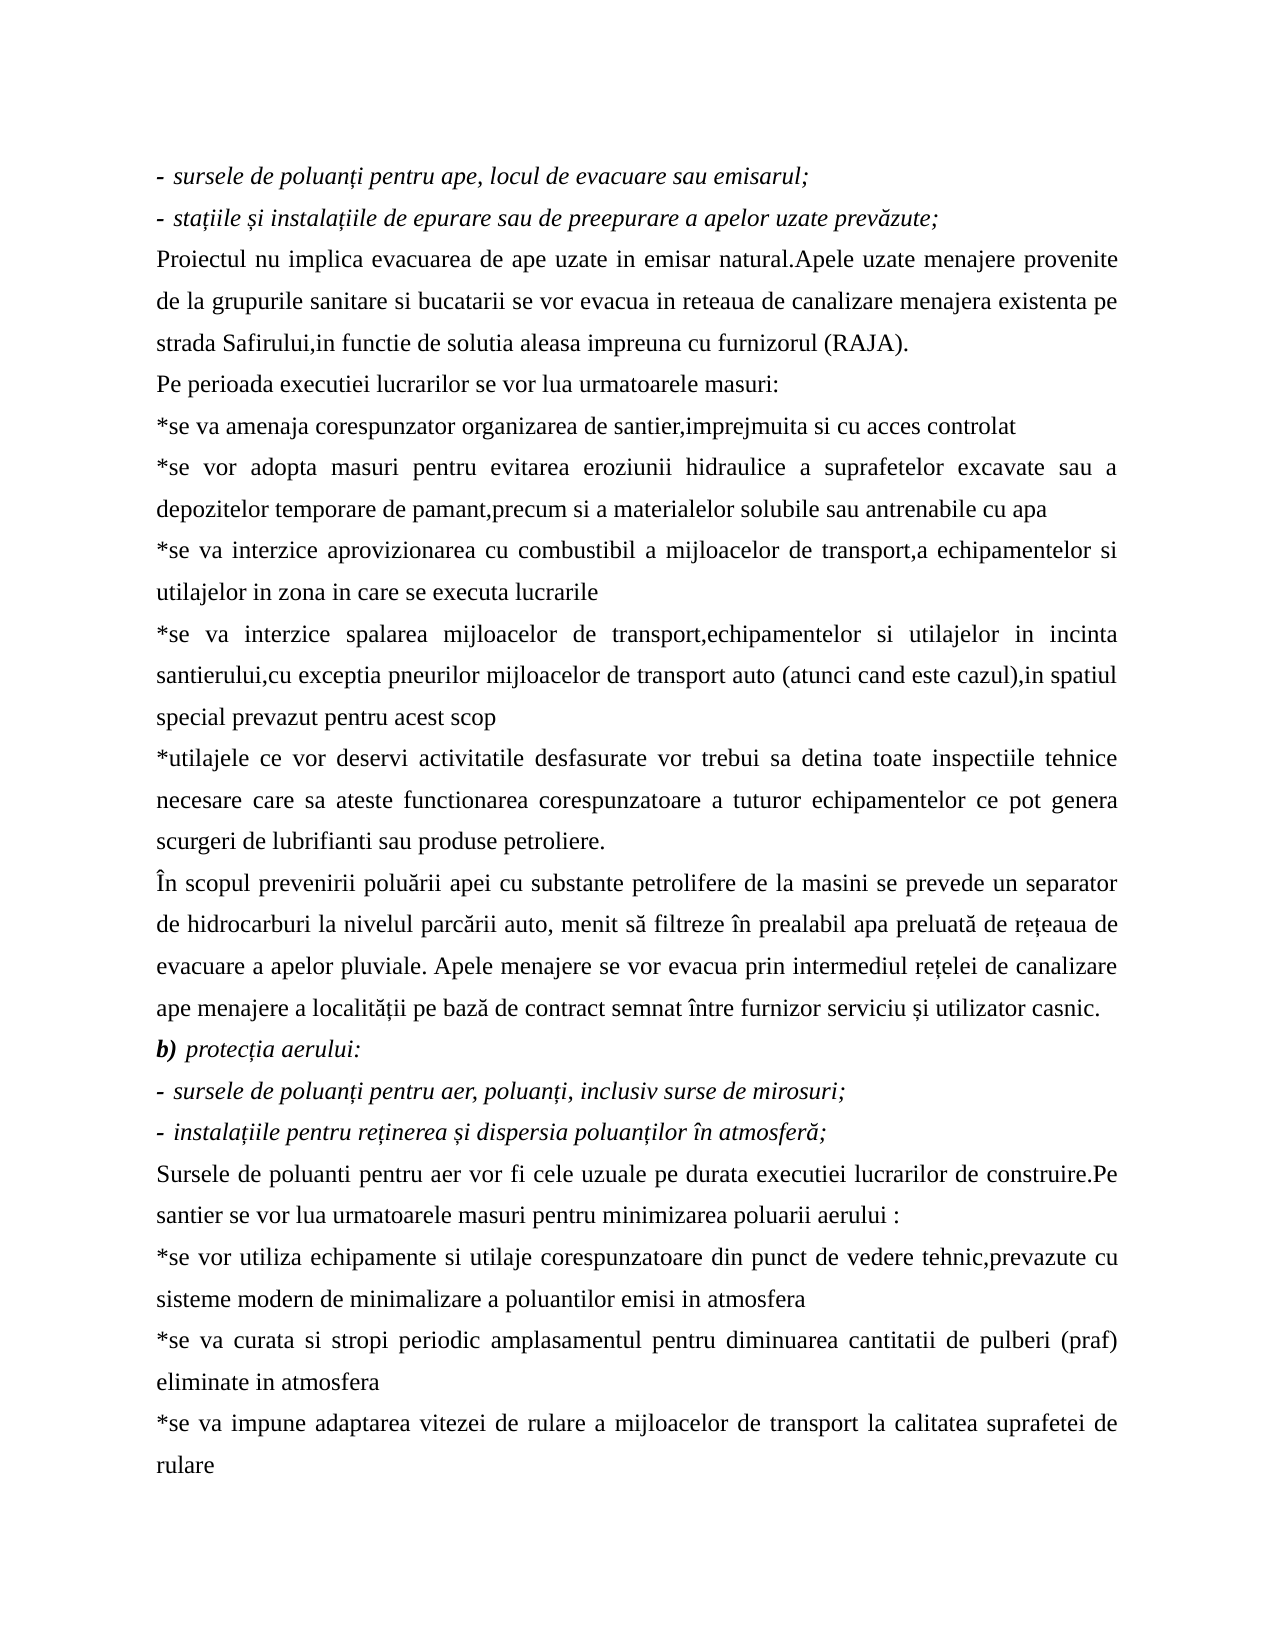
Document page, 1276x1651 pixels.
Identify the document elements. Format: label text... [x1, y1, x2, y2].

text *se va impune adaptarea vitezei de rulare a mijloacelor de transport la calitatea suprafetei de rulare [150, 1403, 1125, 1485]
text Pe perioada executiei lucrarilor se vor lua urmatoarele masuri: [150, 364, 1125, 398]
text b) protecția aerului: [150, 1029, 1125, 1063]
text - sursele de poluanți pentru ape, locul de evacuare sau emisarul; [150, 156, 1125, 190]
text *se va interzice aprovizionarea cu combustibil a mijloacelor de transport,a echipamentelor si utilajelor in zona in care se executa lucrarile [150, 530, 1125, 606]
text - sursele de poluanți pentru aer, poluanți, inclusiv surse de mirosuri; [150, 1071, 1125, 1104]
text În scopul prevenirii poluării apei cu substante petrolifere de la masini se prevede un separator de hidrocarburi la nivelul parcării auto, menit să filtreze în prealabil apa preluată de rețeaua de evacuare a apelor pluviale. Apele menajere se vor evacua prin intermediul rețelei de canalizare ape menajere a localității pe bază de contract semnat între furnizor serviciu și utilizator casnic. [150, 863, 1125, 1021]
text *se va curata si stropi periodic amplasamentul pentru diminuarea cantitatii de pulberi (praf) eliminate in atmosfera [150, 1320, 1125, 1396]
text *se vor adopta masuri pentru evitarea eroziunii hidraulice a suprafetelor excavate sau a depozitelor temporare de pamant,precum si a materialelor solubile sau antrenabile cu apa [150, 447, 1125, 523]
text *se va amenaja corespunzator organizarea de santier,imprejmuita si cu acces controlat [150, 406, 1125, 439]
text *se va interzice spalarea mijloacelor de transport,echipamentelor si utilajelor in incinta santierului,cu exceptia pneurilor mijloacelor de transport auto (atunci cand este cazul),in spatiul special prevazut pentru acest scop [150, 613, 1125, 731]
text *utilajele ce vor deservi activitatile desfasurate vor trebui sa detina toate inspectiile tehnice necesare care sa ateste functionarea corespunzatoare a tuturor echipamentelor ce pot genera scurgeri de lubrifianti sau produse petroliere. [150, 738, 1125, 855]
text - stațiile și instalațiile de epurare sau de preepurare a apelor uzate prevăzute; [150, 198, 1125, 232]
text - instalațiile pentru reținerea și dispersia poluanților în atmosferă; [150, 1112, 1125, 1146]
text Proiectul nu implica evacuarea de ape uzate in emisar natural.Apele uzate menajere provenite de la grupurile sanitare si bucatarii se vor evacua in reteaua de canalizare menajera existenta pe strada Safirului,in functie de solutia aleasa impreuna cu furnizorul (RAJA). [150, 239, 1125, 356]
text Sursele de poluanti pentru aer vor fi cele uzuale pe durata executiei lucrarilor de construire.Pe santier se vor lua urmatoarele masuri pentru minimizarea poluarii aerului : [150, 1154, 1125, 1229]
text *se vor utiliza echipamente si utilaje corespunzatoare din punct de vedere tehnic,prevazute cu sisteme modern de minimalizare a poluantilor emisi in atmosfera [150, 1237, 1125, 1312]
